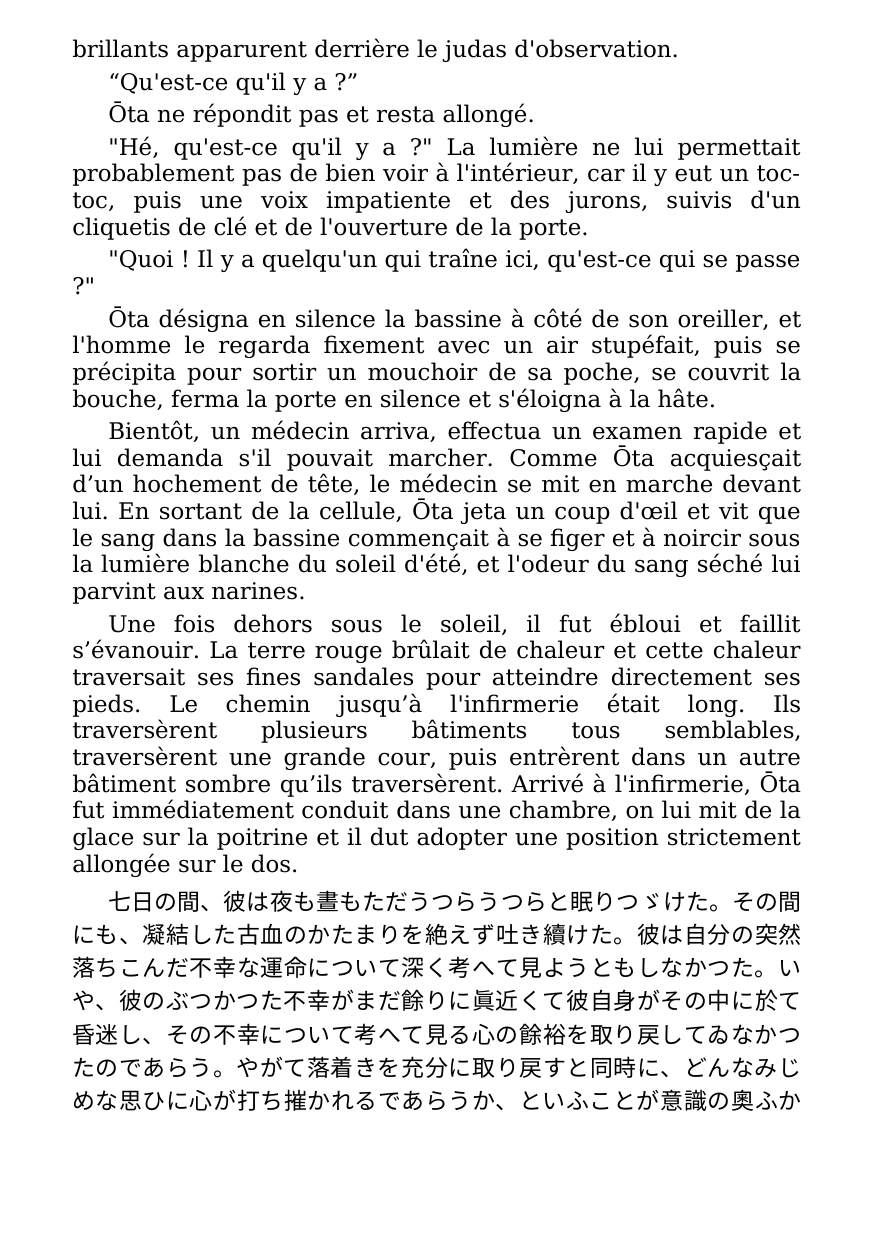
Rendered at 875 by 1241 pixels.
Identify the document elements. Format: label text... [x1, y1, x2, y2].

text "Hé, qu'est-ce qu'il y a ?" La lumière ne lui permettait probablement pas de bien voir à l'intérieur, car il y eut un toc-toc, puis une voix impatiente et des jurons, suivis d'un cliquetis de clé et de l'ouverture de la porte. [72, 134, 802, 241]
text Bientôt, un médecin arriva, effectua un examen rapide et lui demanda s'il pouvait marcher. Comme Ōta acquiesçait d’un hochement de tête, le médecin se mit en marche devant lui. En sortant de la cellule, Ōta jeta un coup d'œil et vit que le sang dans la bassine commençait à se figer et à noircir sous la lumière blanche du soleil d'été, et l'odeur du sang séché lui parvint aux narines. [72, 418, 802, 605]
text 七日の間、彼は夜も晝もただうつらうつらと眠りつゞけた。その間にも、凝結した古血のかたまりを絶えず吐き續けた。彼は自分の突然落ちこんだ不幸な運命について深く考へて見ようともしなかつた。いや、彼のぶつかつた不幸がまだ餘りに眞近くて彼自身がその中に於て昏迷し、その不幸について考へて見る心の餘裕を取り戻してゐなかつたのであらう。やがて落着きを充分に取り戻すと同時に、どんなみじめな思ひに心が打ち摧かれるであらうか、といふことが意識の奧ふか [72, 883, 802, 1116]
text brillants apparurent derrière le judas d'observation. [72, 36, 802, 63]
text “Qu'est-ce qu'il y a ?” [72, 69, 802, 95]
text Ōta ne répondit pas et resta allongé. [72, 101, 802, 128]
text Ōta désigna en silence la bassine à côté de son oreiller, et l'homme le regarda fixement avec un air stupéfait, puis se précipita pour sortir un mouchoir de sa poche, se couvrit la bouche, ferma la porte en silence et s'éloigna à la hâte. [72, 306, 802, 412]
text Une fois dehors sous le soleil, il fut ébloui et faillit s’évanouir. La terre rouge brûlait de chaleur et cette chaleur traversait ses fines sandales pour atteindre directement ses pieds. Le chemin jusqu’à l'infirmerie était long. Ils traversèrent plusieurs bâtiments tous semblables, traversèrent une grande cour, puis entrèrent dans un autre bâtiment sombre qu’ils traversèrent. Arrivé à l'infirmerie, Ōta fut immédiatement conduit dans une chambre, on lui mit de la glace sur la poitrine et il dut adopter une position strictement allongée sur le dos. [72, 611, 802, 878]
text "Quoi ! Il y a quelqu'un qui traîne ici, qu'est-ce qui se passe ?" [72, 246, 802, 300]
